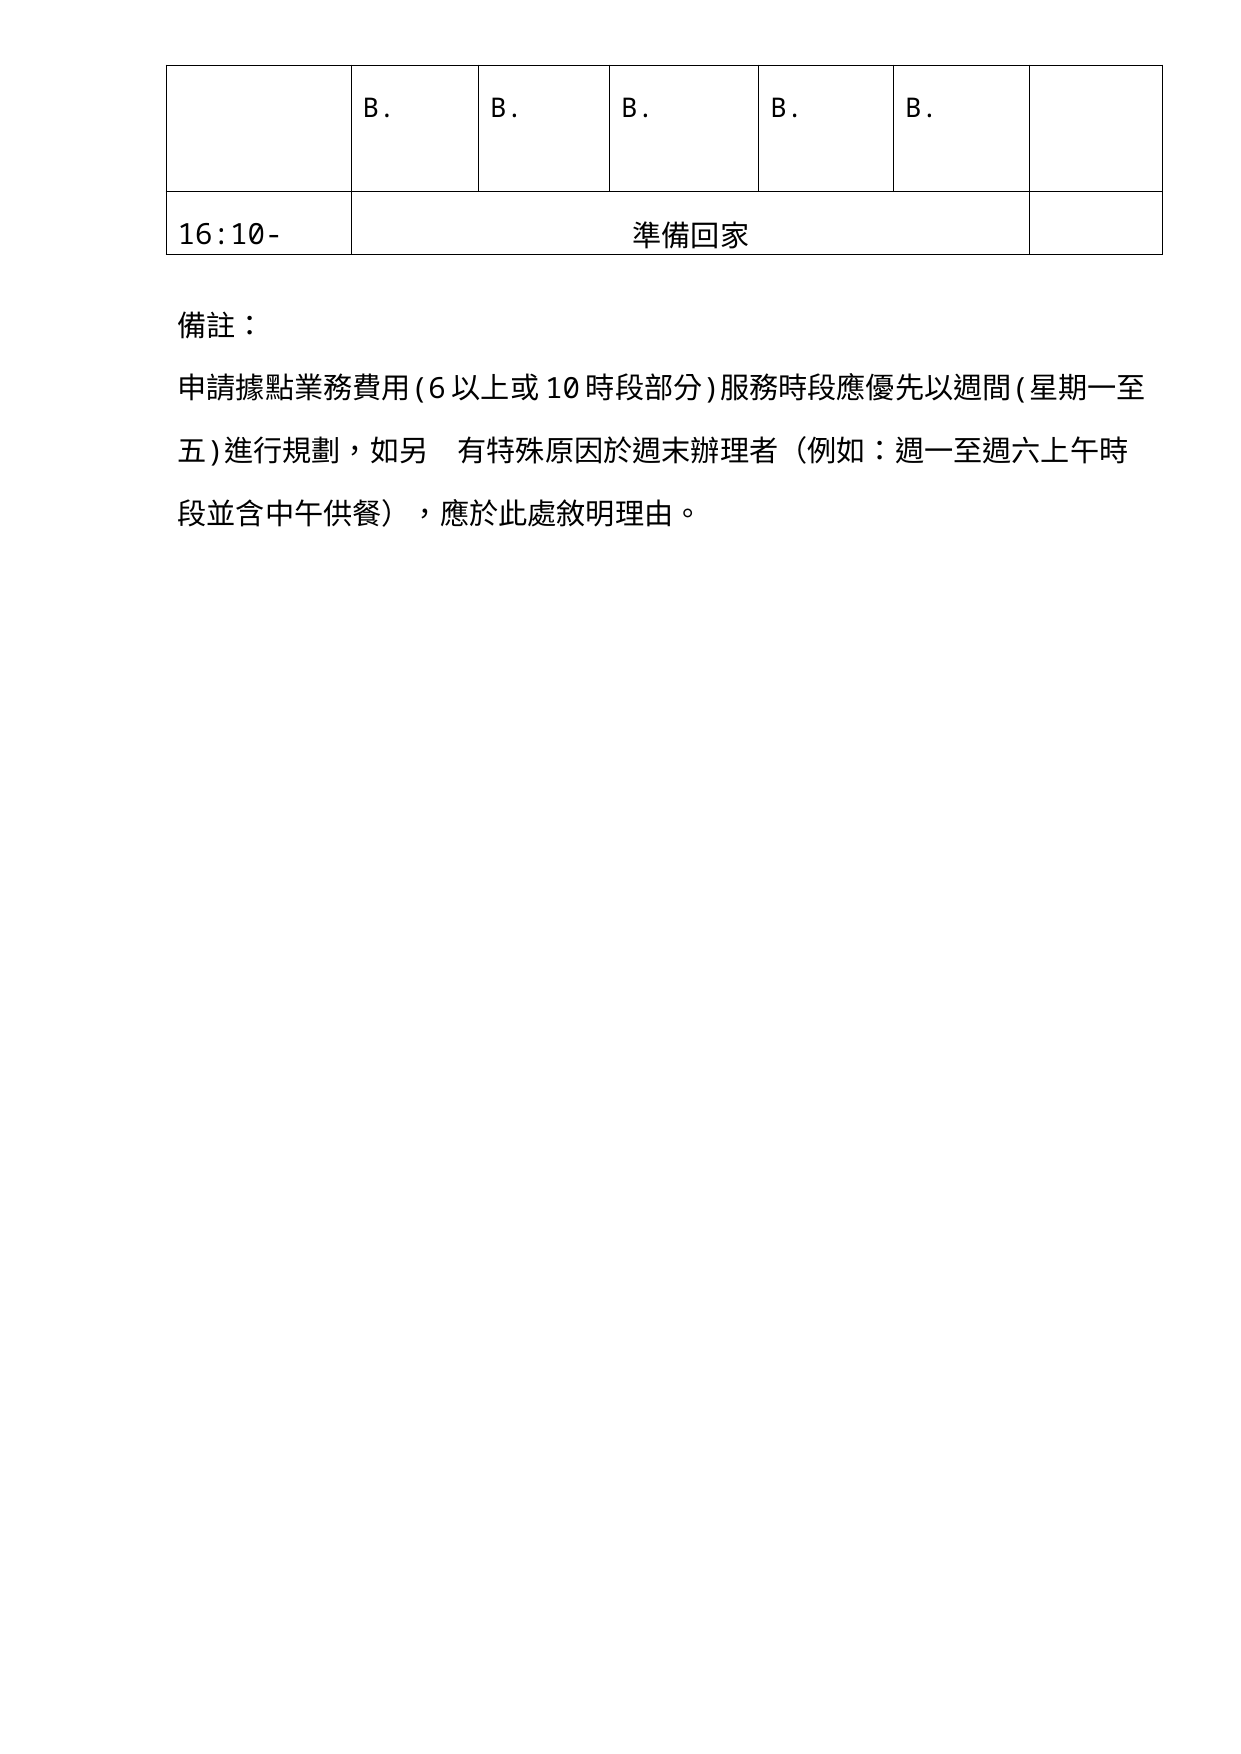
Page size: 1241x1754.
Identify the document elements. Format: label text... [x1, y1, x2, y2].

table_cell B. [610, 66, 758, 191]
table_cell B. [759, 66, 893, 191]
table_cell [167, 66, 351, 191]
table_cell 準備回家 [352, 192, 1029, 254]
table_cell 16:10- [167, 192, 351, 254]
table_cell B. [479, 66, 609, 191]
table_cell [1030, 192, 1162, 254]
text 申請據點業務費用(6以上或10時段部分)服務時段應優先以週間(星期一至五)進行規劃，如另 有特殊原因於週末辦理者（例如：週一至週六上午時段並含中午供餐），應於此處敘明理由。 [177, 345, 1152, 532]
table_cell B. [894, 66, 1029, 191]
table_cell [1030, 66, 1162, 191]
table_cell B. [352, 66, 478, 191]
text 備註： [177, 282, 1152, 345]
